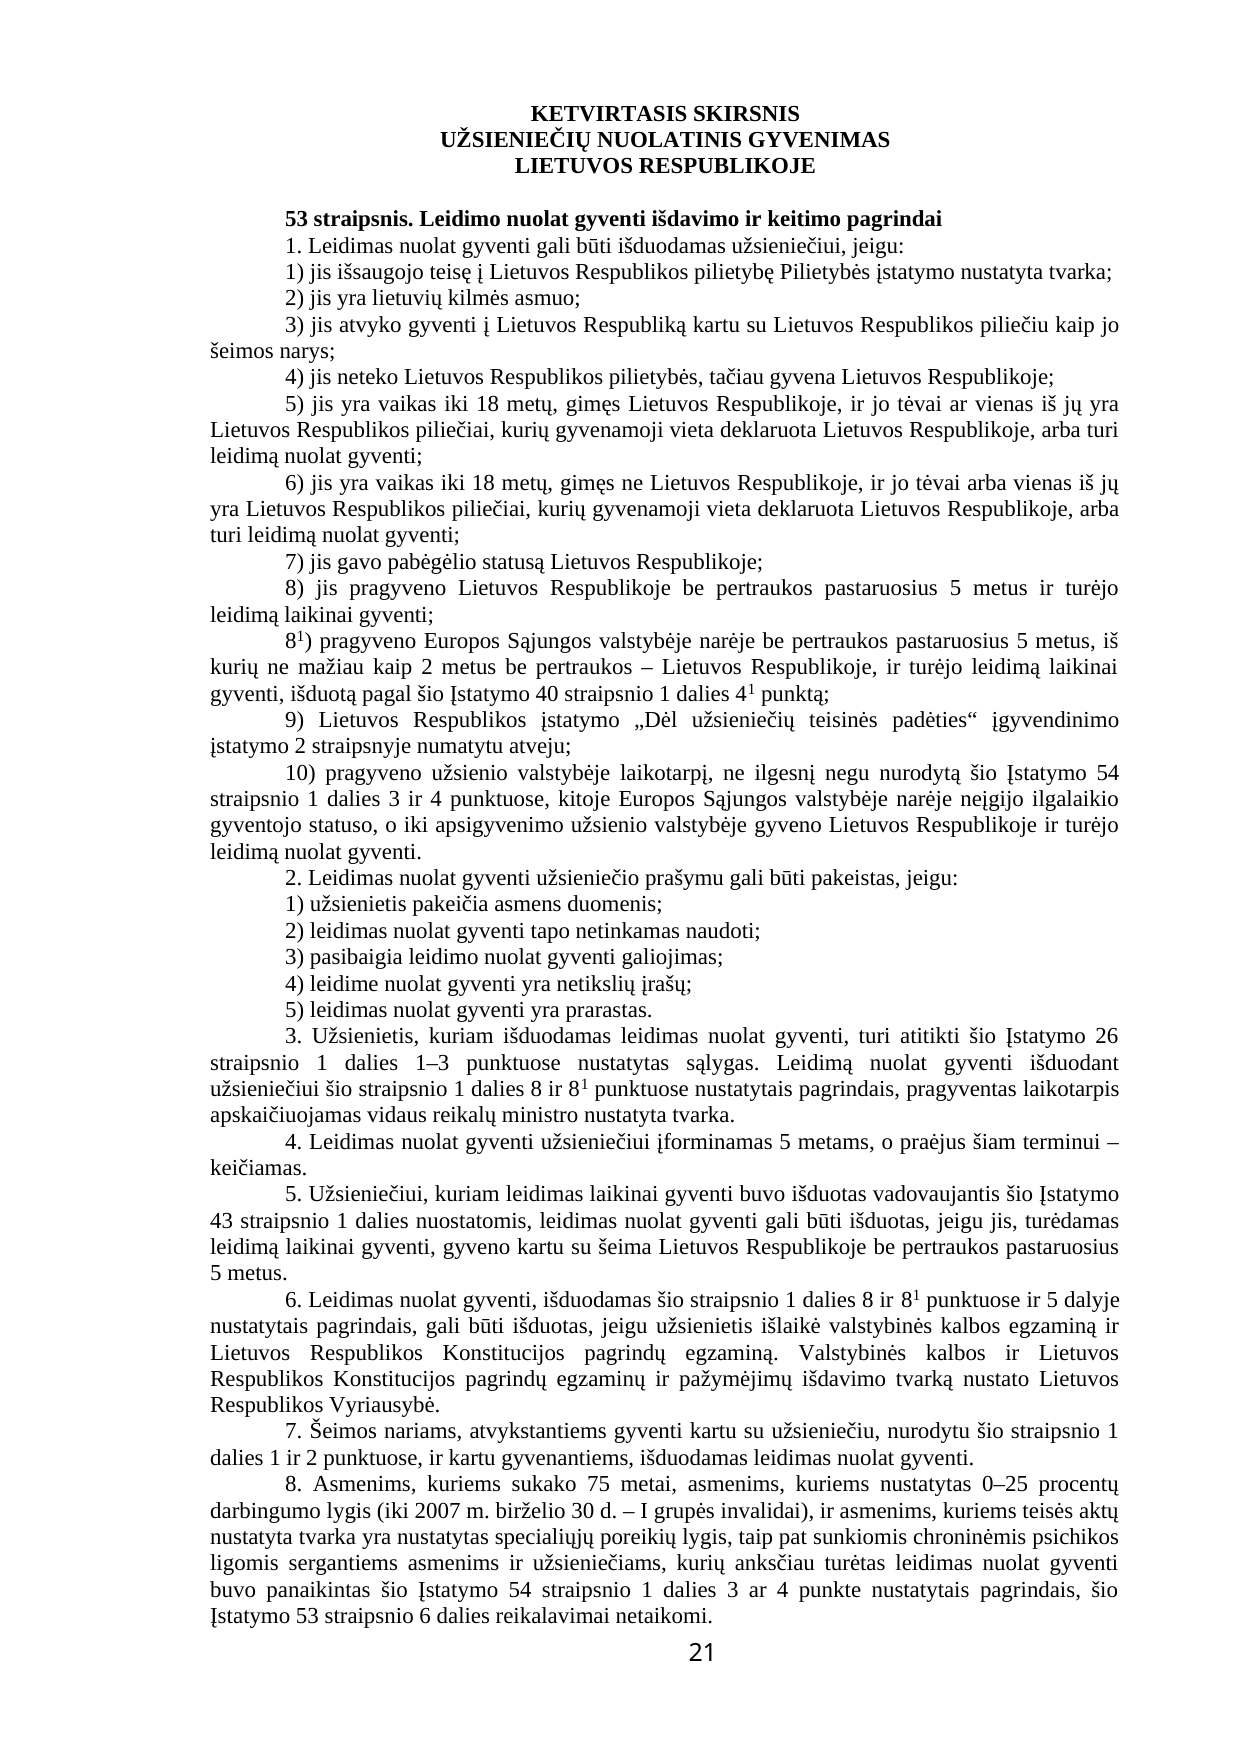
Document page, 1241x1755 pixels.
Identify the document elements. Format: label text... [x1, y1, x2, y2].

text 4) jis neteko Lietuvos Respublikos pilietybės, tačiau gyvena Lietuvos Respublikoje; [210, 363, 1120, 390]
text 8. Asmenims, kuriems sukako 75 metai, asmenims, kuriems nustatytas 0–25 procentų darbingumo lygis (iki 2007 m. birželio 30 d. – I grupės invalidai), ir asmenims, kuriems teisės aktų nustatyta tvarka yra nustatytas specialiųjų poreikių lygis, taip pat sunkiomis chroninėmis psichikos ligomis sergantiems asmenims ir užsieniečiams, kurių anksčiau turėtas leidimas nuolat gyventi buvo panaikintas šio Įstatymo 54 straipsnio 1 dalies 3 ar 4 punkte nustatytais pagrindais, šio Įstatymo 53 straipsnio 6 dalies reikalavimai netaikomi. [210, 1470, 1120, 1628]
text LIETUVOS RESPUBLIKOJE [210, 153, 1120, 179]
text 4. Leidimas nuolat gyventi užsieniečiui įforminamas 5 metams, o praėjus šiam terminui – keičiamas. [210, 1128, 1120, 1180]
text 2. Leidimas nuolat gyventi užsieniečio prašymu gali būti pakeistas, jeigu: [210, 864, 1120, 891]
text 7) jis gavo pabėgėlio statusą Lietuvos Respublikoje; [210, 548, 1120, 574]
text 3) pasibaigia leidimo nuolat gyventi galiojimas; [210, 943, 1120, 969]
text 5. Užsieniečiui, kuriam leidimas laikinai gyventi buvo išduotas vadovaujantis šio Įstatymo 43 straipsnio 1 dalies nuostatomis, leidimas nuolat gyventi gali būti išduotas, jeigu jis, turėdamas leidimą laikinai gyventi, gyveno kartu su šeima Lietuvos Respublikoje be pertraukos pastaruosius 5 metus. [210, 1180, 1120, 1286]
text 5) jis yra vaikas iki 18 metų, gimęs Lietuvos Respublikoje, ir jo tėvai ar vienas iš jų yra Lietuvos Respublikos piliečiai, kurių gyvenamoji vieta deklaruota Lietuvos Respublikoje, arba turi leidimą nuolat gyventi; [210, 390, 1120, 469]
title KETVIRTASIS SKIRSNIS [210, 100, 1120, 126]
text 2) leidimas nuolat gyventi tapo netinkamas naudoti; [210, 917, 1120, 943]
text 2) jis yra lietuvių kilmės asmuo; [210, 284, 1120, 311]
text 1. Leidimas nuolat gyventi gali būti išduodamas užsieniečiui, jeigu: [210, 232, 1120, 258]
text 6) jis yra vaikas iki 18 metų, gimęs ne Lietuvos Respublikoje, ir jo tėvai arba vienas iš jų yra Lietuvos Respublikos piliečiai, kurių gyvenamoji vieta deklaruota Lietuvos Respublikoje, arba turi leidimą nuolat gyventi; [210, 469, 1120, 548]
text 4) leidime nuolat gyventi yra netikslių įrašų; [210, 969, 1120, 996]
text 1) užsienietis pakeičia asmens duomenis; [210, 891, 1120, 917]
text 81) pragyveno Europos Sąjungos valstybėje narėje be pertraukos pastaruosius 5 metus, iš kurių ne mažiau kaip 2 metus be pertraukos – Lietuvos Respublikoje, ir turėjo leidimą laikinai gyventi, išduotą pagal šio Įstatymo 40 straipsnio 1 dalies 41 punktą; [210, 627, 1120, 706]
text 6. Leidimas nuolat gyventi, išduodamas šio straipsnio 1 dalies 8 ir 81 punktuose ir 5 dalyje nustatytais pagrindais, gali būti išduotas, jeigu užsienietis išlaikė valstybinės kalbos egzaminą ir Lietuvos Respublikos Konstitucijos pagrindų egzaminą. Valstybinės kalbos ir Lietuvos Respublikos Konstitucijos pagrindų egzaminų ir pažymėjimų išdavimo tvarką nustato Lietuvos Respublikos Vyriausybė. [210, 1286, 1120, 1418]
text 3. Užsienietis, kuriam išduodamas leidimas nuolat gyventi, turi atitikti šio Įstatymo 26 straipsnio 1 dalies 1–3 punktuose nustatytas sąlygas. Leidimą nuolat gyventi išduodant užsieniečiui šio straipsnio 1 dalies 8 ir 81 punktuose nustatytais pagrindais, pragyventas laikotarpis apskaičiuojamas vidaus reikalų ministro nustatyta tvarka. [210, 1022, 1120, 1128]
text 5) leidimas nuolat gyventi yra prarastas. [210, 996, 1120, 1022]
text 10) pragyveno užsienio valstybėje laikotarpį, ne ilgesnį negu nurodytą šio Įstatymo 54 straipsnio 1 dalies 3 ir 4 punktuose, kitoje Europos Sąjungos valstybėje narėje neįgijo ilgalaikio gyventojo statuso, o iki apsigyvenimo užsienio valstybėje gyveno Lietuvos Respublikoje ir turėjo leidimą nuolat gyventi. [210, 759, 1120, 864]
text 7. Šeimos nariams, atvykstantiems gyventi kartu su užsieniečiu, nurodytu šio straipsnio 1 dalies 1 ir 2 punktuose, ir kartu gyvenantiems, išduodamas leidimas nuolat gyventi. [210, 1418, 1120, 1470]
text 3) jis atvyko gyventi į Lietuvos Respubliką kartu su Lietuvos Respublikos piliečiu kaip jo šeimos narys; [210, 311, 1120, 363]
text 53 straipsnis. Leidimo nuolat gyventi išdavimo ir keitimo pagrindai [210, 205, 1120, 232]
text 9) Lietuvos Respublikos įstatymo „Dėl užsieniečių teisinės padėties“ įgyvendinimo įstatymo 2 straipsnyje numatytu atveju; [210, 706, 1120, 759]
text 8) jis pragyveno Lietuvos Respublikoje be pertraukos pastaruosius 5 metus ir turėjo leidimą laikinai gyventi; [210, 574, 1120, 627]
text 1) jis išsaugojo teisę į Lietuvos Respublikos pilietybę Pilietybės įstatymo nustatyta tvarka; [210, 258, 1120, 284]
text UŽSIENIEČIŲ NUOLATINIS GYVENIMAS [210, 126, 1120, 153]
